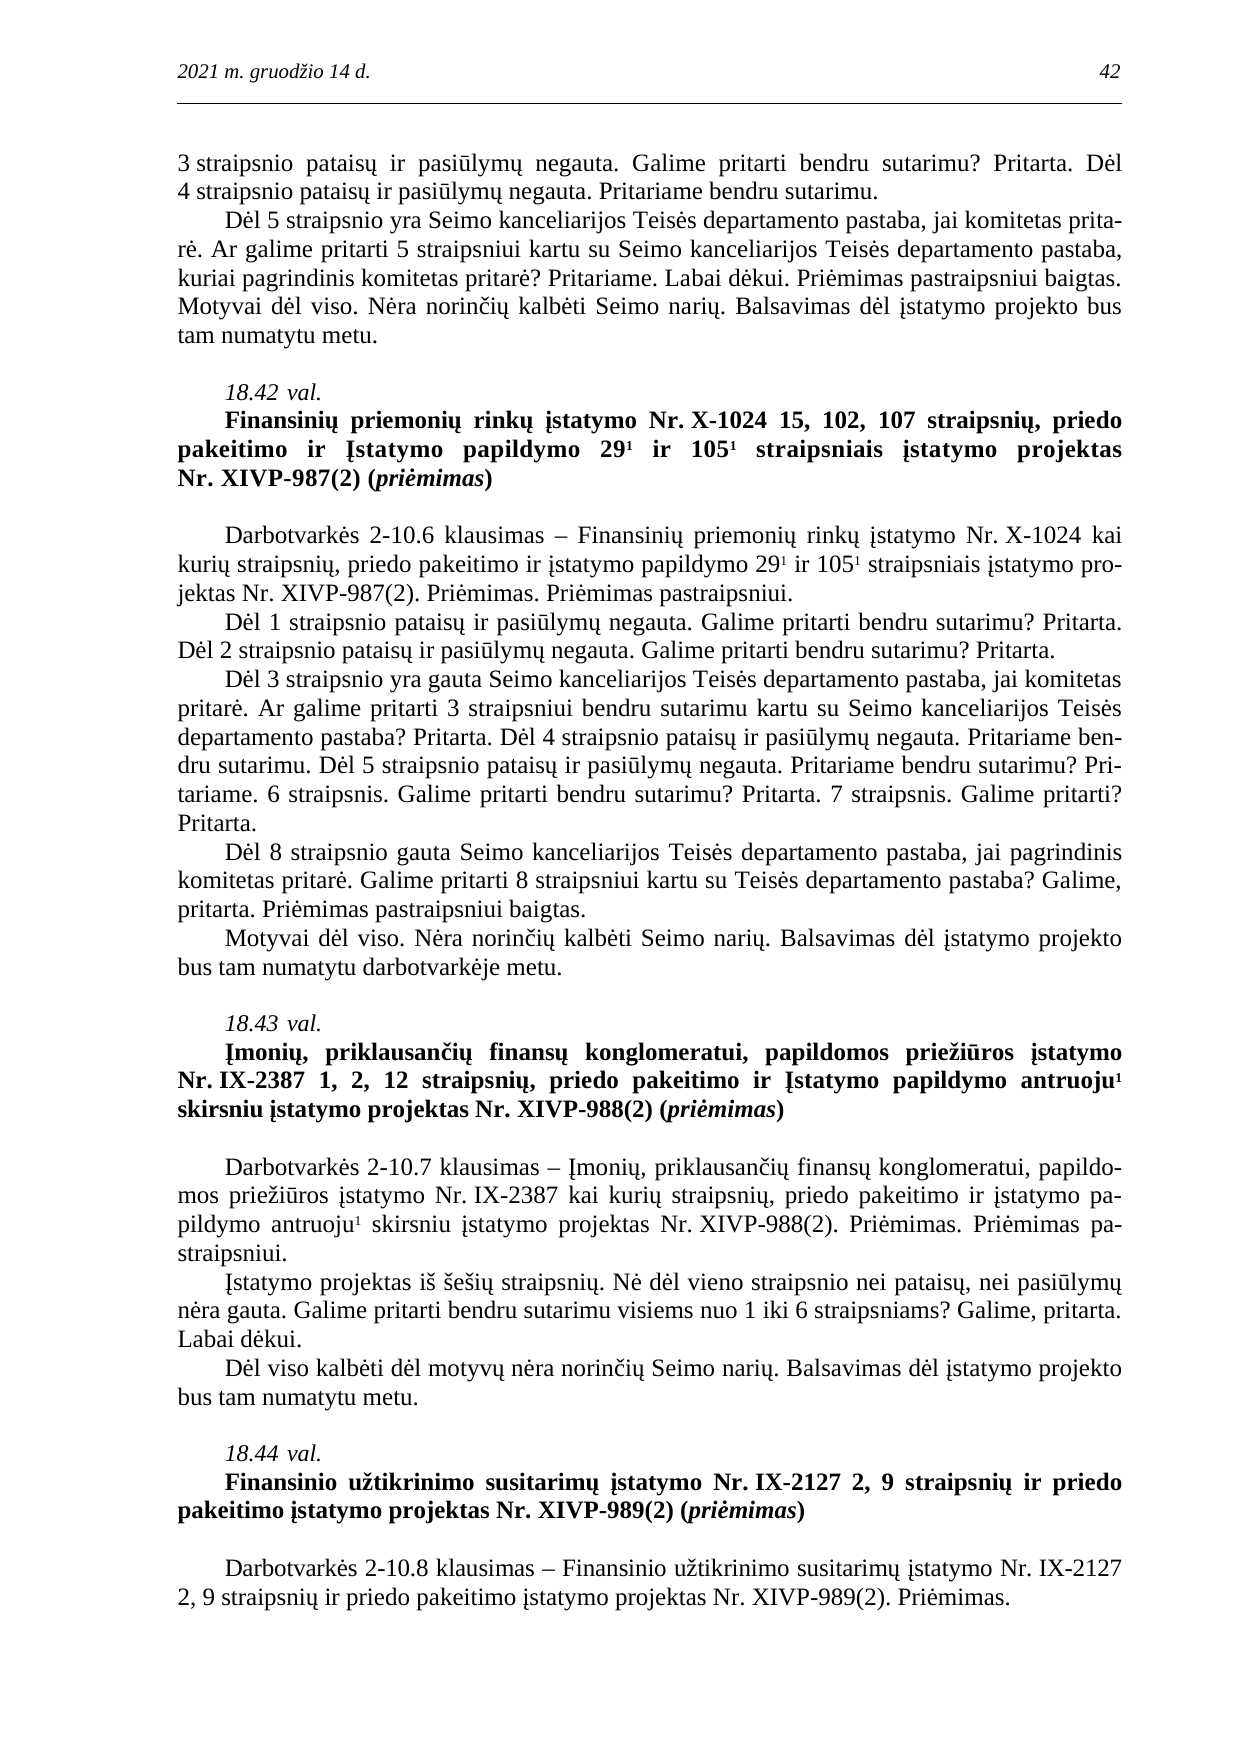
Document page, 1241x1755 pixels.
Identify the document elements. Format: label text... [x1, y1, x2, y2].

text Fi­nan­si­nių prie­mo­nių rin­kų įsta­ty­mo Nr. X-1024 15, 102, 107 straips­nių, prie­do pakei­ti­mo ir Įsta­ty­mo pa­pil­dy­mo 291 ir 1051 straips­niais įsta­ty­mo pro­jek­tas Nr. XIVP-987(2) (pri­ėmi­mas) [177, 405, 1122, 492]
text 18.44 val. [224, 1439, 1122, 1467]
text Fi­nan­si­nio už­tik­ri­ni­mo su­si­ta­ri­mų įsta­ty­mo Nr. IX-2127 2, 9 straips­nių ir prie­do pakei­ti­mo įsta­ty­mo pro­jek­tas Nr. XIVP-989(2) (pri­ėmi­mas) [177, 1467, 1122, 1524]
text Dėl vi­so kal­bė­ti dėl mo­ty­vų nė­ra no­rin­čių Sei­mo na­rių. Bal­sa­vi­mas dėl įsta­ty­mo pro­jek­to bus tam nu­ma­ty­tu me­tu. [177, 1353, 1122, 1410]
text Įsta­ty­mo pro­jek­tas iš še­šių straips­nių. Nė dėl vie­no straips­nio nei pa­tai­sų, nei pa­siū­ly­mų nė­ra gau­ta. Ga­li­me pri­tar­ti ben­dru su­ta­ri­mu vi­siems nuo 1 iki 6 straips­niams? Ga­li­me, pri­tar­ta. La­bai dė­kui. [177, 1267, 1122, 1353]
text Dėl 5 straips­nio yra Sei­mo kan­ce­lia­ri­jos Tei­sės de­par­ta­men­to pa­sta­ba, jai ko­mi­te­tas pri­ta­rė. Ar ga­li­me pri­tar­ti 5 straips­niui kar­tu su Sei­mo kan­ce­lia­ri­jos Tei­sės de­par­ta­men­to pa­sta­ba, ku­riai pa­grin­di­nis ko­mi­te­tas pri­ta­rė? Pri­ta­ria­me. La­bai dė­kui. Pri­ėmi­mas pa­straips­niui baig­tas. Mo­ty­vai dėl vi­so. Nė­ra no­rin­čių kal­bė­ti Sei­mo na­rių. Bal­sa­vi­mas dėl įsta­ty­mo pro­jek­to bus tam nu­ma­ty­tu me­tu. [177, 205, 1122, 349]
text Dėl 3 straips­nio yra gau­ta Sei­mo kan­ce­lia­ri­jos Tei­sės de­par­ta­men­to pa­sta­ba, jai ko­mi­te­tas pri­ta­rė. Ar ga­li­me pri­tar­ti 3 straips­niui ben­dru su­ta­ri­mu kar­tu su Sei­mo kan­ce­lia­ri­jos Tei­sės de­par­ta­men­to pa­sta­ba? Pri­tar­ta. Dėl 4 straips­nio pa­tai­sų ir pa­siū­ly­mų ne­gau­ta. Pri­ta­ria­me ben­dru su­ta­ri­mu. Dėl 5 straips­nio pa­tai­sų ir pa­siū­ly­mų ne­gau­ta. Pri­ta­ria­me ben­dru su­ta­ri­mu? Pri­ta­ria­me. 6 straips­nis. Ga­li­me pri­tar­ti ben­dru su­ta­ri­mu? Pri­tar­ta. 7 straips­nis. Ga­li­me pri­tar­ti? Pri­tar­ta. [177, 664, 1122, 837]
text Dėl 1 straips­nio pa­tai­sų ir pa­siū­ly­mų ne­gau­ta. Ga­li­me pri­tar­ti ben­dru su­ta­ri­mu? Pri­tar­ta. Dėl 2 straips­nio pa­tai­sų ir pa­siū­ly­mų ne­gau­ta. Ga­li­me pri­tar­ti ben­dru su­ta­ri­mu? Pri­tar­ta. [177, 607, 1122, 664]
text Dar­bo­tvarkės 2-10.6 klau­si­mas – Fi­nan­si­nių prie­mo­nių rin­kų įsta­ty­mo Nr. X-1024 kai ku­rių straips­nių, prie­do pa­kei­ti­mo ir įsta­ty­mo pa­pil­dy­mo 291 ir 1051 straips­niais įsta­ty­mo pro­jek­tas Nr. XIVP-987(2). Pri­ėmi­mas. Pri­ėmi­mas pa­straips­niui. [177, 520, 1122, 607]
text Įmo­nių, pri­klau­san­čių fi­nan­sų kon­glo­me­ra­tui, pa­pil­do­mos prie­žiū­ros įsta­ty­mo Nr. IX-2387 1, 2, 12 straips­nių, prie­do pa­kei­ti­mo ir Įsta­ty­mo pa­pil­dy­mo ant­ruo­ju1 skirsniu įsta­ty­mo pro­jek­tas Nr. XIVP-988(2) (pri­ėmi­mas) [177, 1037, 1122, 1123]
text 18.43 val. [224, 1009, 1122, 1037]
text 18.42 val. [224, 378, 1122, 405]
text Dar­bo­tvarkės 2-10.7 klau­si­mas – Įmo­nių, pri­klau­san­čių fi­nan­sų kon­glo­me­ra­tui, pa­pil­do­mos prie­žiū­ros įsta­ty­mo Nr. IX-2387 kai ku­rių straips­nių, prie­do pa­kei­ti­mo ir įsta­ty­mo pa­pildy­mo ant­ruo­ju1 skir­sniu įsta­ty­mo pro­jek­tas Nr. XIVP-988(2). Pri­ėmi­mas. Pri­ėmi­mas pa­straips­niui. [177, 1152, 1122, 1267]
text Dėl 8 straips­nio gau­ta Sei­mo kan­ce­lia­ri­jos Tei­sės de­par­ta­men­to pa­sta­ba, jai pa­grin­di­nis ko­mi­te­tas pri­ta­rė. Ga­li­me pri­tar­ti 8 straips­niui kar­tu su Tei­sės de­par­ta­men­to pa­sta­ba? Ga­li­me, pri­tar­ta. Pri­ėmi­mas pa­straips­niui baig­tas. [177, 837, 1122, 923]
text Dar­bo­tvarkės 2-10.8 klau­si­mas – Fi­nan­si­nio už­tik­ri­ni­mo su­si­ta­ri­mų įsta­ty­mo Nr. IX-2127 2, 9 straips­nių ir prie­do pa­kei­ti­mo įsta­ty­mo pro­jek­tas Nr. XIVP-989(2). Pri­ėmi­mas. [177, 1553, 1122, 1611]
text 3 straips­nio pa­tai­sų ir pa­siū­ly­mų ne­gau­ta. Ga­li­me pri­tar­ti ben­dru su­ta­ri­mu? Pri­tar­ta. Dėl 4 strai­ps­nio pa­tai­sų ir pa­siū­ly­mų ne­gau­ta. Pri­ta­ria­me ben­dru su­ta­ri­mu. [177, 148, 1122, 205]
text Mo­ty­vai dėl vi­so. Nė­ra no­rin­čių kal­bė­ti Sei­mo na­rių. Bal­sa­vi­mas dėl įsta­ty­mo pro­jek­to bus tam nu­ma­ty­tu dar­bo­tvarkėje me­tu. [177, 923, 1122, 980]
